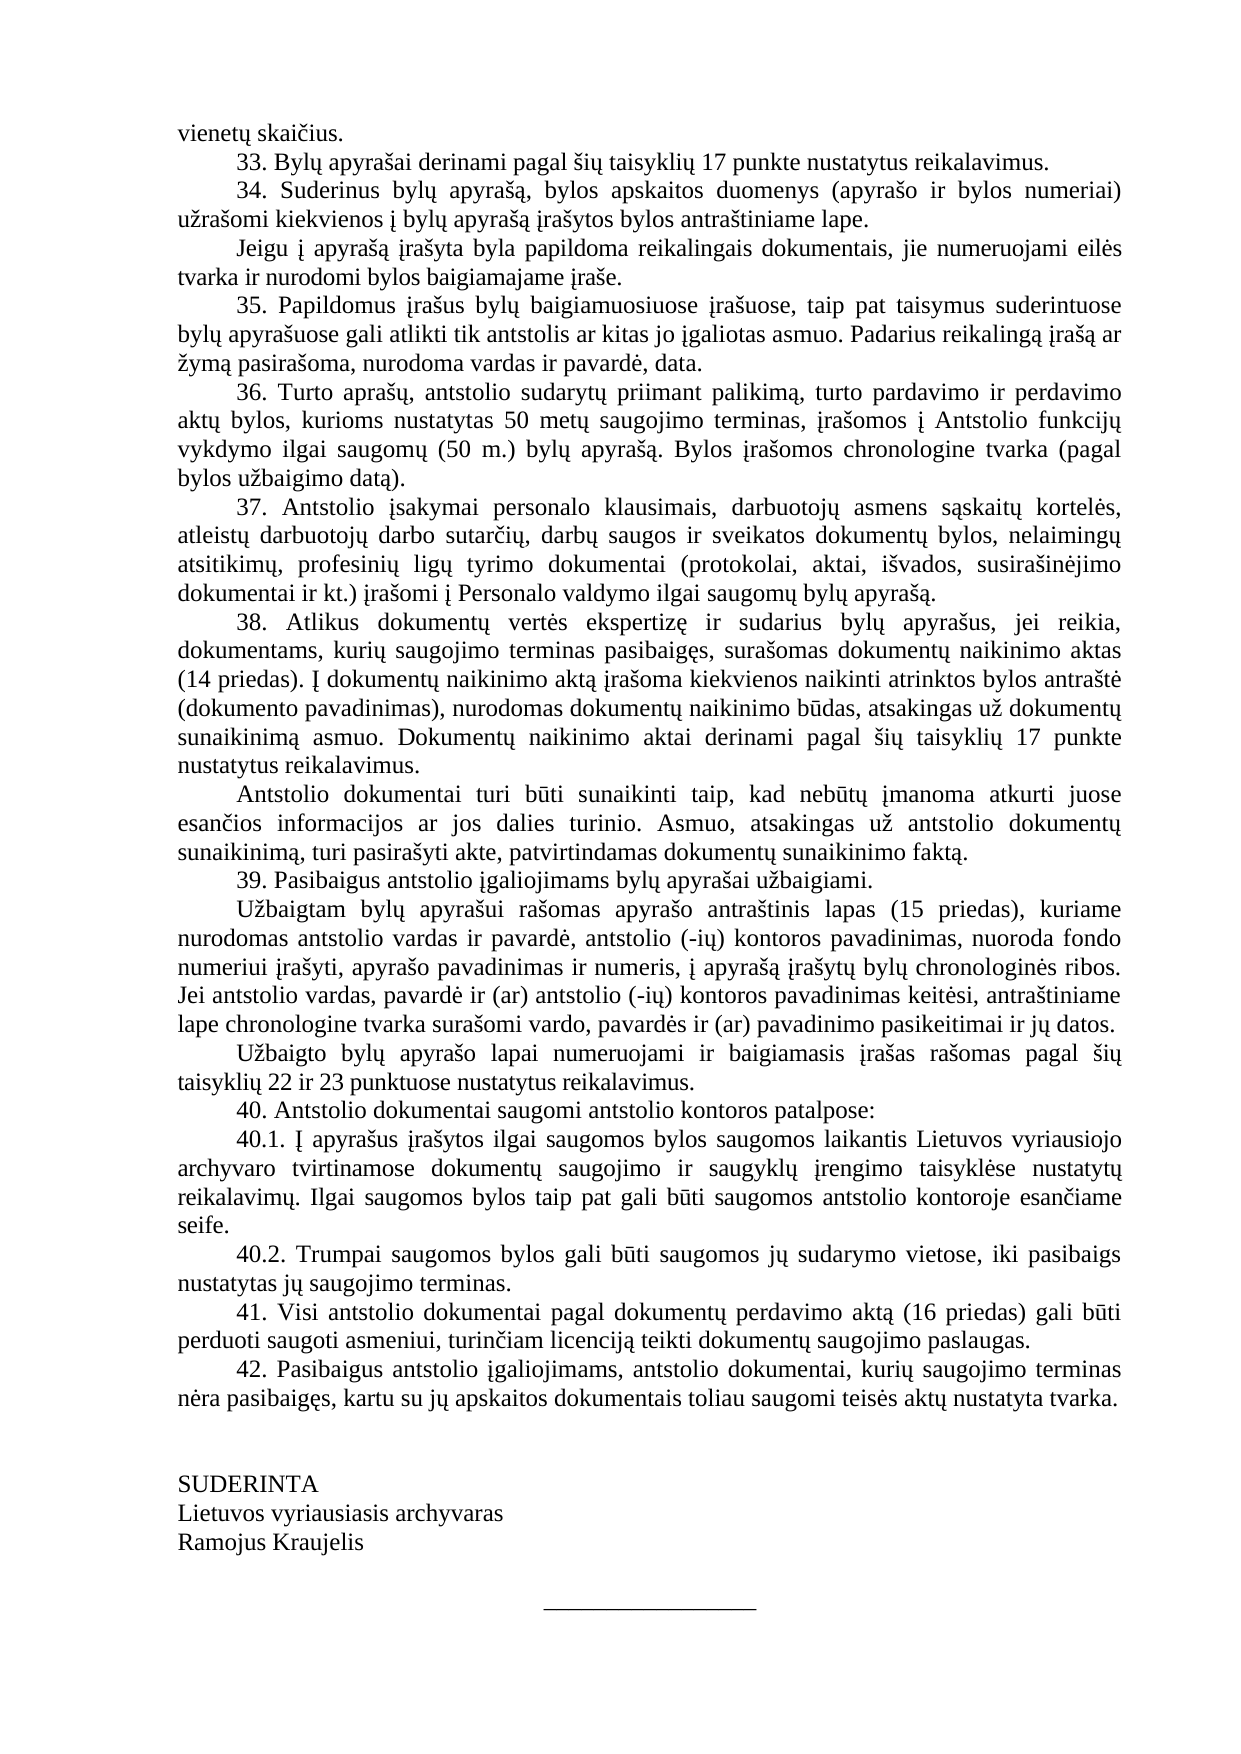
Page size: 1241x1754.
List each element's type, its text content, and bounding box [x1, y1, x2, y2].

text _________________ [177, 1584, 1122, 1613]
text 39. Pasibaigus antstolio įgaliojimams bylų apyrašai užbaigiami. [177, 866, 1122, 894]
text vienetų skaičius. [177, 118, 1122, 147]
text SUDERINTA [177, 1469, 1122, 1498]
text Ramojus Kraujelis [177, 1527, 1122, 1556]
text 38. Atlikus dokumentų vertės ekspertizę ir sudarius bylų apyrašus, jei reikia, dokumentams, kurių saugojimo terminas pasibaigęs, surašomas dokumentų naikinimo aktas (14 priedas). Į dokumentų naikinimo aktą įrašoma kiekvienos naikinti atrinktos bylos antraštė (dokumento pavadinimas), nurodomas dokumentų naikinimo būdas, atsakingas už dokumentų sunaikinimą asmuo. Dokumentų naikinimo aktai derinami pagal šių taisyklių 17 punkte nustatytus reikalavimus. [177, 607, 1122, 779]
text Lietuvos vyriausiasis archyvaras [177, 1498, 1122, 1527]
text 40.1. Į apyrašus įrašytos ilgai saugomos bylos saugomos laikantis Lietuvos vyriausiojo archyvaro tvirtinamose dokumentų saugojimo ir saugyklų įrengimo taisyklėse nustatytų reikalavimų. Ilgai saugomos bylos taip pat gali būti saugomos antstolio kontoroje esančiame seife. [177, 1124, 1122, 1239]
text 36. Turto aprašų, antstolio sudarytų priimant palikimą, turto pardavimo ir perdavimo aktų bylos, kurioms nustatytas 50 metų saugojimo terminas, įrašomos į Antstolio funkcijų vykdymo ilgai saugomų (50 m.) bylų apyrašą. Bylos įrašomos chronologine tvarka (pagal bylos užbaigimo datą). [177, 377, 1122, 492]
text 33. Bylų apyrašai derinami pagal šių taisyklių 17 punkte nustatytus reikalavimus. [177, 147, 1122, 176]
text 42. Pasibaigus antstolio įgaliojimams, antstolio dokumentai, kurių saugojimo terminas nėra pasibaigęs, kartu su jų apskaitos dokumentais toliau saugomi teisės aktų nustatyta tvarka. [177, 1354, 1122, 1412]
text 34. Suderinus bylų apyrašą, bylos apskaitos duomenys (apyrašo ir bylos numeriai) užrašomi kiekvienos į bylų apyrašą įrašytos bylos antraštiniame lape. [177, 176, 1122, 233]
text Užbaigto bylų apyrašo lapai numeruojami ir baigiamasis įrašas rašomas pagal šių taisyklių 22 ir 23 punktuose nustatytus reikalavimus. [177, 1038, 1122, 1096]
text Užbaigtam bylų apyrašui rašomas apyrašo antraštinis lapas (15 priedas), kuriame nurodomas antstolio vardas ir pavardė, antstolio (-ių) kontoros pavadinimas, nuoroda fondo numeriui įrašyti, apyrašo pavadinimas ir numeris, į apyrašą įrašytų bylų chronologinės ribos. Jei antstolio vardas, pavardė ir (ar) antstolio (-ių) kontoros pavadinimas keitėsi, antraštiniame lape chronologine tvarka surašomi vardo, pavardės ir (ar) pavadinimo pasikeitimai ir jų datos. [177, 894, 1122, 1038]
text 40. Antstolio dokumentai saugomi antstolio kontoros patalpose: [177, 1096, 1122, 1124]
text 35. Papildomus įrašus bylų baigiamuosiuose įrašuose, taip pat taisymus suderintuose bylų apyrašuose gali atlikti tik antstolis ar kitas jo įgaliotas asmuo. Padarius reikalingą įrašą ar žymą pasirašoma, nurodoma vardas ir pavardė, data. [177, 291, 1122, 377]
text Jeigu į apyrašą įrašyta byla papildoma reikalingais dokumentais, jie numeruojami eilės tvarka ir nurodomi bylos baigiamajame įraše. [177, 233, 1122, 291]
text 41. Visi antstolio dokumentai pagal dokumentų perdavimo aktą (16 priedas) gali būti perduoti saugoti asmeniui, turinčiam licenciją teikti dokumentų saugojimo paslaugas. [177, 1297, 1122, 1354]
text Antstolio dokumentai turi būti sunaikinti taip, kad nebūtų įmanoma atkurti juose esančios informacijos ar jos dalies turinio. Asmuo, atsakingas už antstolio dokumentų sunaikinimą, turi pasirašyti akte, patvirtindamas dokumentų sunaikinimo faktą. [177, 779, 1122, 866]
text 40.2. Trumpai saugomos bylos gali būti saugomos jų sudarymo vietose, iki pasibaigs nustatytas jų saugojimo terminas. [177, 1239, 1122, 1297]
text 37. Antstolio įsakymai personalo klausimais, darbuotojų asmens sąskaitų kortelės, atleistų darbuotojų darbo sutarčių, darbų saugos ir sveikatos dokumentų bylos, nelaimingų atsitikimų, profesinių ligų tyrimo dokumentai (protokolai, aktai, išvados, susirašinėjimo dokumentai ir kt.) įrašomi į Personalo valdymo ilgai saugomų bylų apyrašą. [177, 492, 1122, 607]
